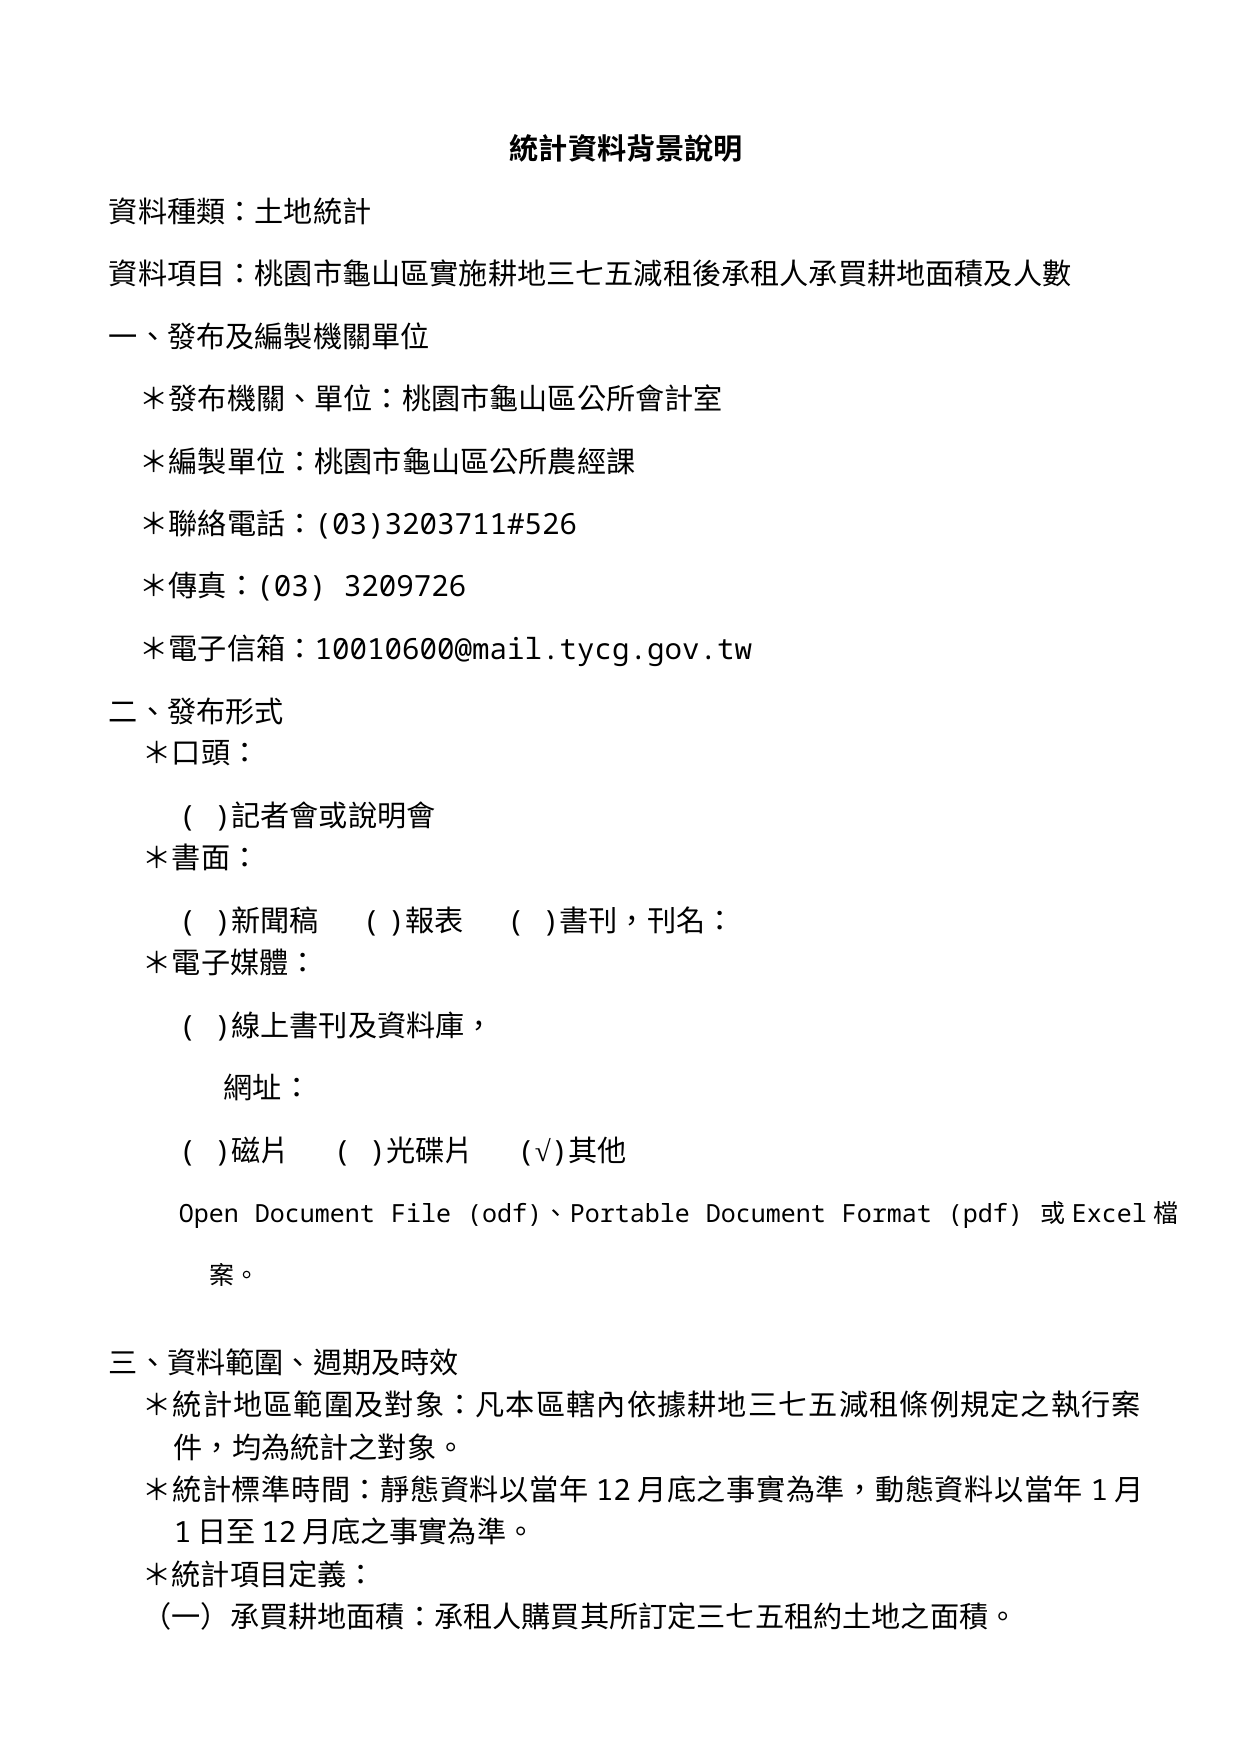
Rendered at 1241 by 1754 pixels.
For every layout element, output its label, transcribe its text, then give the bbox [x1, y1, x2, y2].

table_header 統計資料背景說明 資料種類：土地統計 資料項目：桃園市龜山區實施耕地三七五減租後承租人承買耕地面積及人數 一、發布及編製機關單位 ＊發布機關、單位：桃園市龜山區公所會計室 ＊編製單位：桃園市龜山區公所農經課 ＊聯絡電話：(03)3203711#526 ＊傳真：(03) 3209726 ＊電子信箱：10010600@mail.tycg.gov.tw 二、發布形式 ＊口頭： ( )記者會或說明會 ＊書面： ( )新聞稿 ( )報表 ( )書刊，刊名： ＊電子媒體： ( )線上書刊及資料庫， 網址： ( )磁片 ( )光碟片 (√)其他 Open Document File (odf)、Portable Document Format (pdf) 或Excel檔案。 三、資料範圍、週期及時效 ＊統計地區範圍及對象：凡本區轄內依據耕地三七五減租條例規定之執行案件，均為統計之對象。 ＊統計標準時間：靜態資料以當年12月底之事實為準，動態資料以當年1月1日至12月底之事實為準。 ＊統計項目定義： （一）承買耕地面積：承租人購買其所訂定三七五租約土地之面積。 （二）承租人：向出租人承租田地以為耕種之承耕者。 ＊統計單位：公頃、人。 ＊統計分類：按承買耕地面積及承買耕地承租人人數分類。 ＊發布週期(指資料編製或產生之頻率，如月、季、年等)：年。 ＊時效(指統計標準時間至資料發布時間之間隔時間)：15日。 ＊資料變革：無。 四、公開資料發布訊息 ＊預告發布日期(含預告方式及週期)：每年終了後15日(原訂預告發布日期如遇例假日或國定假日則延至下一個工作日發布)。 ＊同步發送單位(說明資料發布時同步發送之單位或可同步查得該資料之網址)：桃園市政府地政局。 五、資料品質 ＊統計指標編製方法與資料來源說明：依據本公所農經課資料彙編。 ＊統計資料交叉查核及確保資料合理性之機制(說明各項資料之相互關係及不同資料來源之相關統計差異性)：紙本紀錄與電子檔案交叉查核。 六、須注意及預定改變之事項(說明預定修正之資料、定義、統計方法等及其修正原因)：無。 七、其他事項：無。 [98, 105, 1155, 1636]
